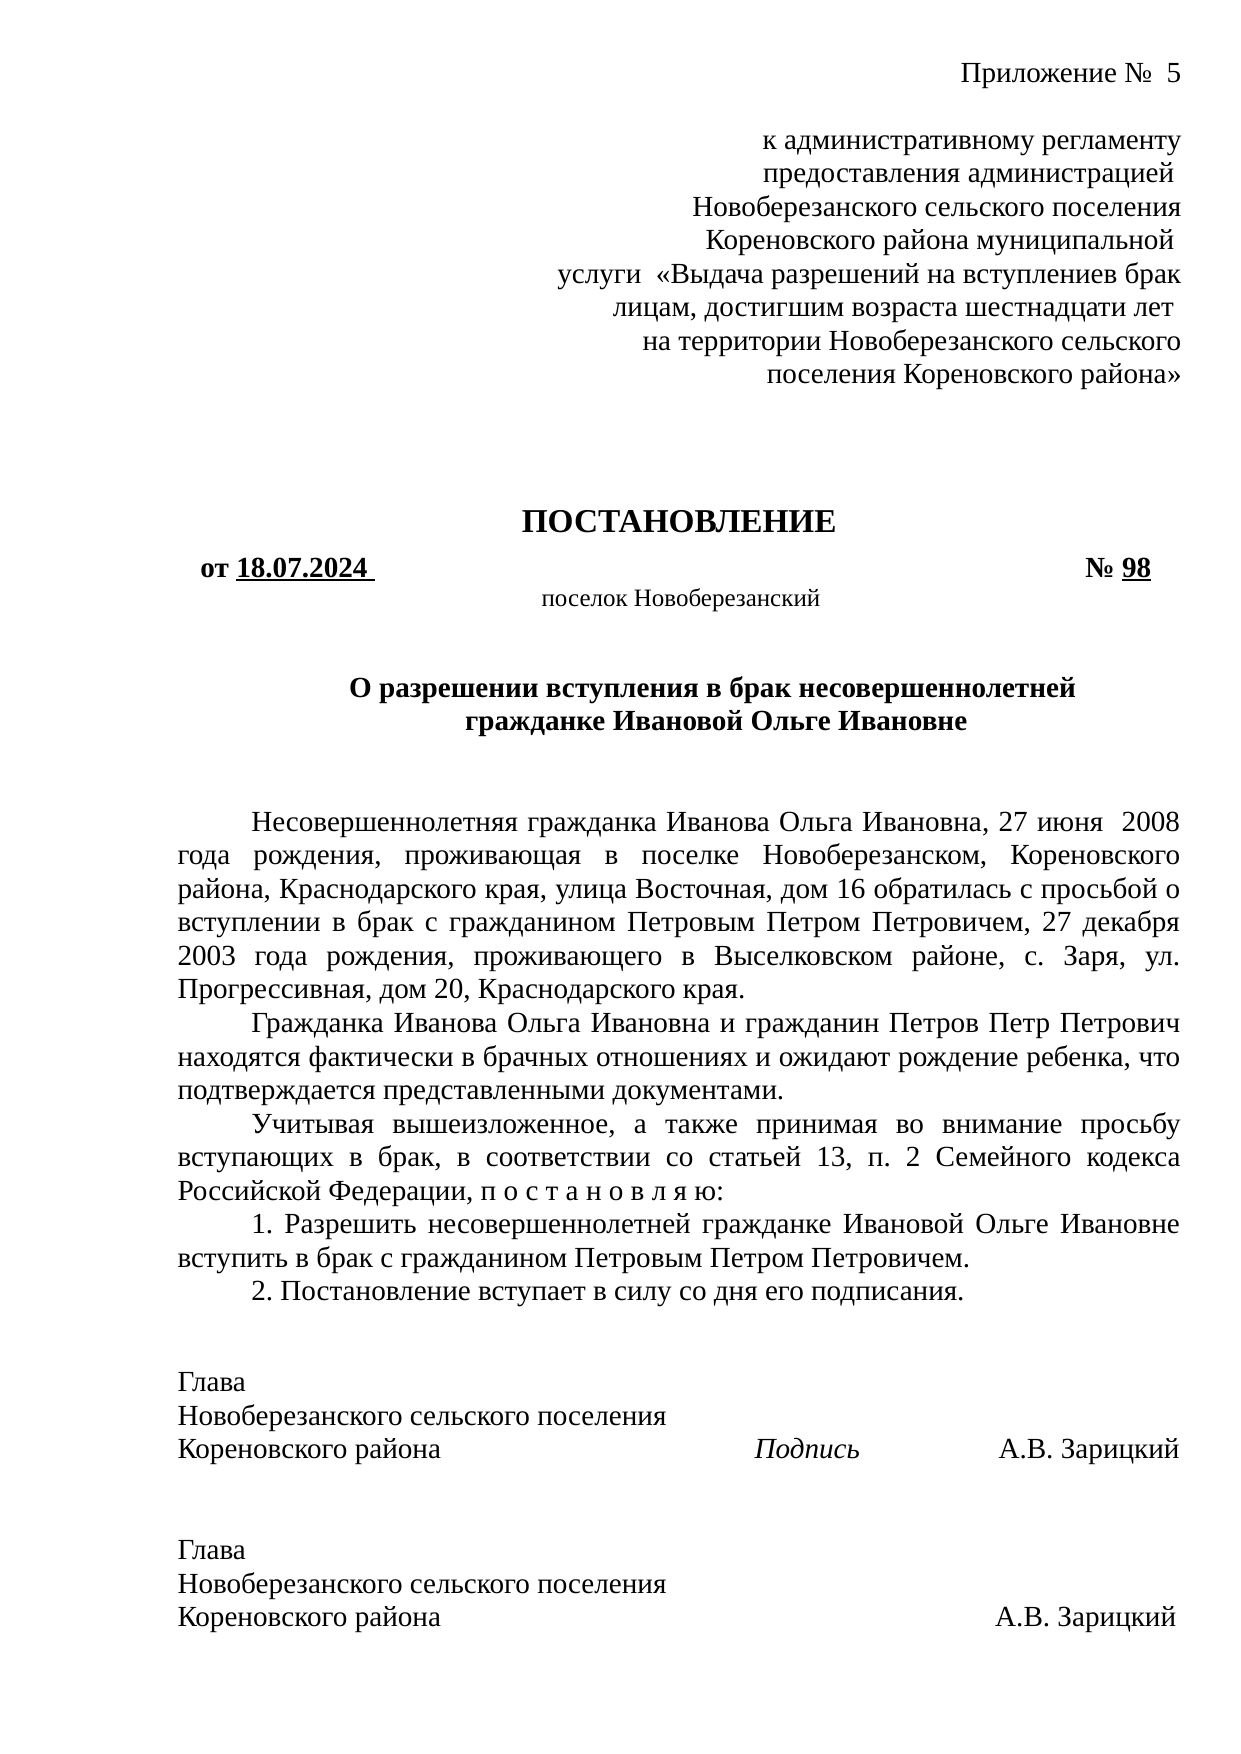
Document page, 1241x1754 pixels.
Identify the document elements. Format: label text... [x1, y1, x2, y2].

text Учитывая вышеизложенное, а также принимая во внимание просьбу вступающих в брак, в соответствии со статьей 13, п. 2 Семейного кодекса Российской Федерации, п о с т а н о в л я ю: [177, 1106, 1181, 1206]
text Глава [177, 1532, 1181, 1566]
subtitle ПОСТАНОВЛЕНИЕ [177, 501, 1181, 539]
text поселок Новоберезанский [177, 583, 1181, 612]
text Новоберезанского сельского поселения [177, 189, 1181, 222]
text Новоберезанского сельского поселения [177, 1566, 1181, 1599]
text услуги «Выдача разрешений на вступлениев брак [177, 256, 1181, 289]
text О разрешении вступления в брак несовершеннолетней [177, 670, 1181, 703]
text Кореновского района Подпись А.В. Зарицкий [177, 1432, 1181, 1465]
text к административному регламенту [177, 122, 1181, 155]
text Гражданка Иванова Ольга Ивановна и гражданин Петров Петр Петрович находятся фактически в брачных отношениях и ожидают рождение ребенка, что подтверждается представленными документами. [177, 1005, 1181, 1106]
text от 18.07.2024 № 98 [177, 550, 1181, 583]
text 1. Разрешить несовершеннолетней гражданке Ивановой Ольге Ивановне вступить в брак с гражданином Петровым Петром Петровичем. [177, 1206, 1181, 1273]
text Кореновского района муниципальной [177, 222, 1181, 256]
text гражданке Ивановой Ольге Ивановне [177, 703, 1181, 737]
text лицам, достигшим возраста шестнадцати лет [177, 289, 1181, 323]
text предоставления администрацией [177, 155, 1181, 189]
text Кореновского района А.В. Зарицкий [177, 1599, 1181, 1633]
text поселения Кореновского района» [177, 357, 1181, 390]
text на территории Новоберезанского сельского [177, 323, 1181, 357]
text Приложение № 5 [177, 55, 1181, 88]
text 2. Постановление вступает в силу со дня его подписания. [177, 1273, 1181, 1307]
text Несовершеннолетняя гражданка Иванова Ольга Ивановна, 27 июня 2008 года рождения, проживающая в поселке Новоберезанском, Кореновского района, Краснодарского края, улица Восточная, дом 16 обратилась с просьбой о вступлении в брак с гражданином Петровым Петром Петровичем, 27 декабря 2003 года рождения, проживающего в Выселковском районе, с. Заря, ул. Прогрессивная, дом 20, Краснодарского края. [177, 804, 1181, 1005]
text Новоберезанского сельского поселения [177, 1398, 1181, 1432]
text Глава [177, 1364, 1181, 1398]
